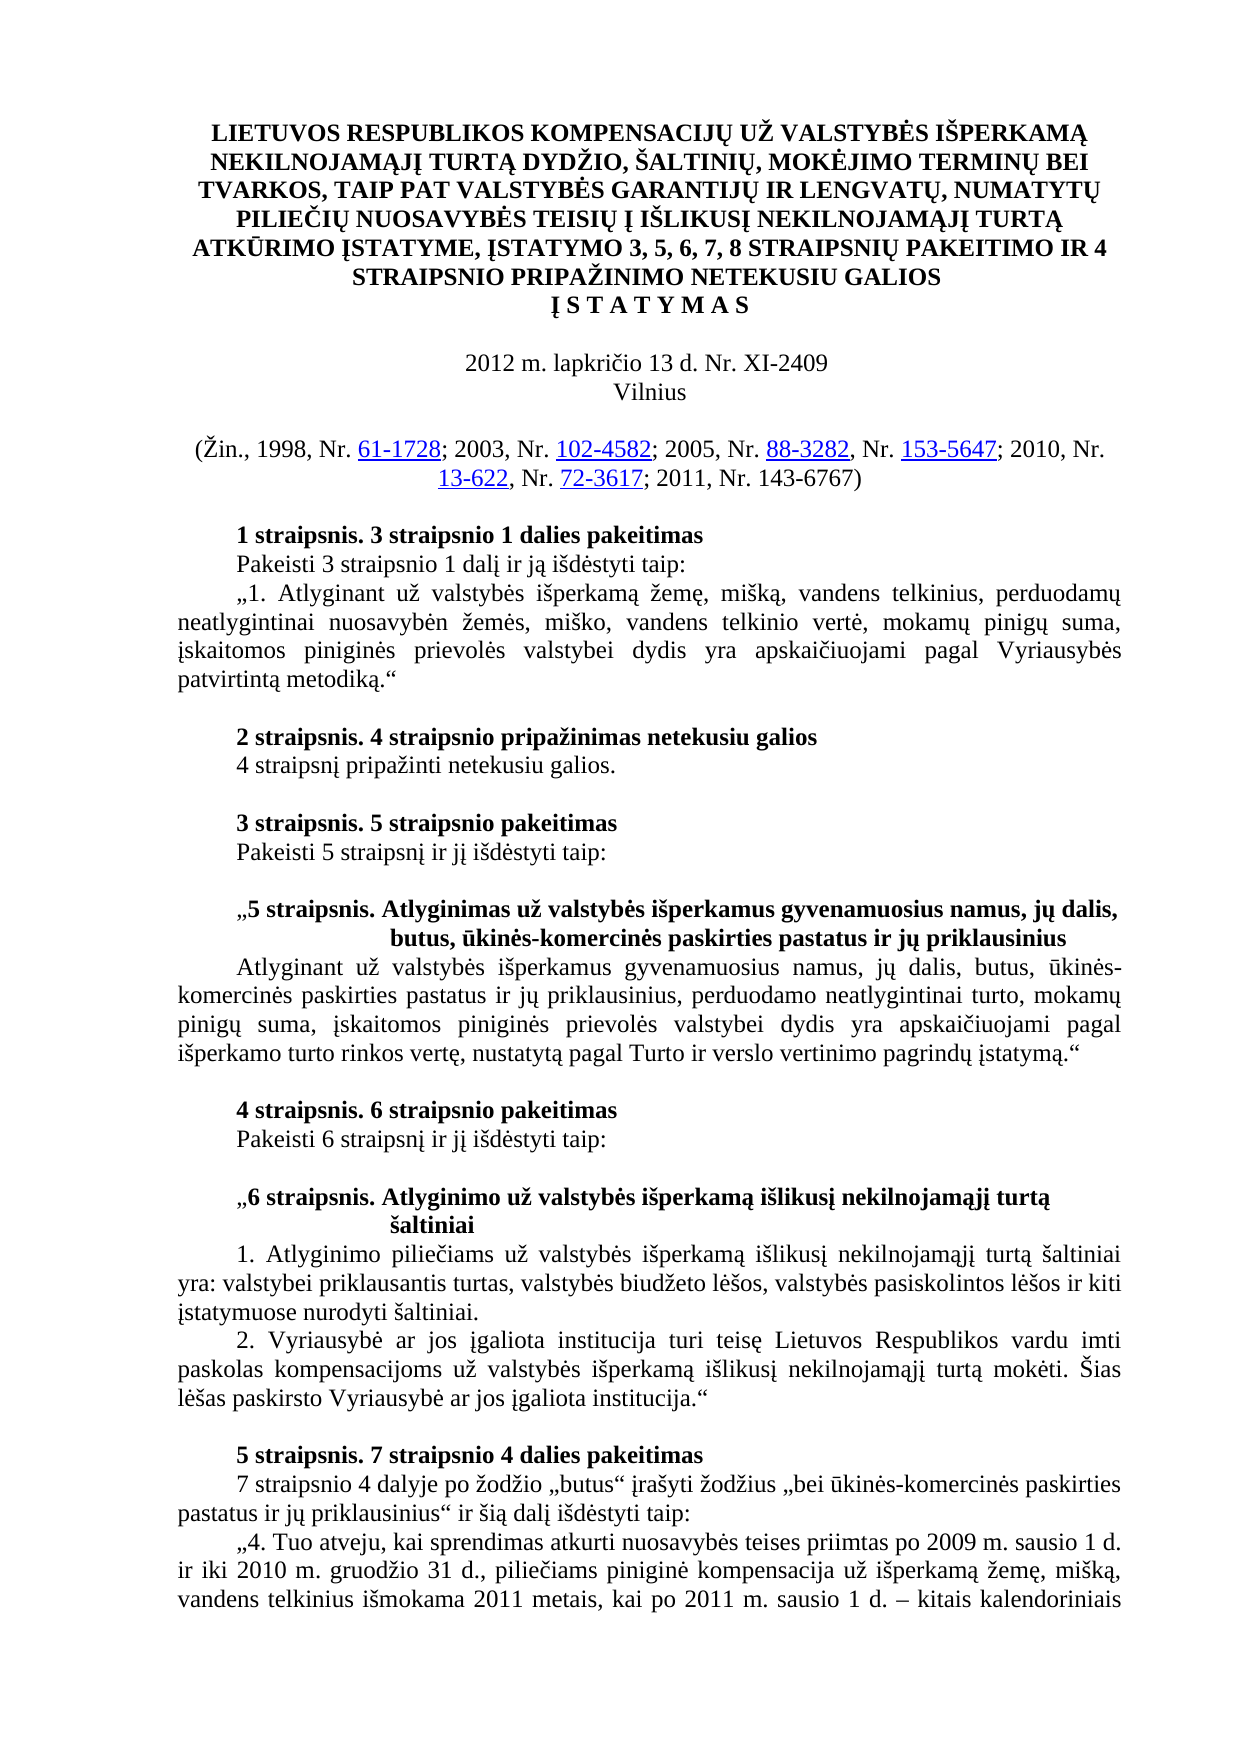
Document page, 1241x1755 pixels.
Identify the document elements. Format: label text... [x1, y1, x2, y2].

text „1. Atlyginant už valstybės išperkamą žemę, mišką, vandens telkinius, perduodamų neatlygintinai nuosavybėn žemės, miško, vandens telkinio vertė, mokamų pinigų suma, įskaitomos piniginės prievolės valstybei dydis yra apskaičiuojami pagal Vyriausybės patvirtintą metodiką.“ [177, 578, 1122, 693]
text 3 straipsnis. 5 straipsnio pakeitimas [177, 808, 1122, 837]
text 7 straipsnio 4 dalyje po žodžio „butus“ įrašyti žodžius „bei ūkinės-komercinės paskirties pastatus ir jų priklausinius“ ir šią dalį išdėstyti taip: [177, 1469, 1122, 1527]
text „6 straipsnis. Atlyginimo už valstybės išperkamą išlikusį nekilnojamąjį turtą šaltiniai [236, 1182, 1122, 1239]
text 1 straipsnis. 3 straipsnio 1 dalies pakeitimas [177, 521, 1122, 549]
text Pakeisti 5 straipsnį ir jį išdėstyti taip: [177, 837, 1122, 866]
text 5 straipsnis. 7 straipsnio 4 dalies pakeitimas [177, 1441, 1122, 1469]
text 2012 m. lapkričio 13 d. Nr. XI-2409 [177, 348, 1122, 377]
text LIETUVOS RESPUBLIKOS KOMPENSACIJŲ UŽ VALSTYBĖS IŠPERKAMĄ NEKILNOJAMĄJĮ TURTĄ DYDŽIO, ŠALTINIŲ, MOKĖJIMO TERMINŲ BEI TVARKOS, TAIP PAT VALSTYBĖS GARANTIJŲ IR LENGVATŲ, NUMATYTŲ PILIEČIŲ NUOSAVYBĖS TEISIŲ Į IŠLIKUSĮ NEKILNOJAMĄJĮ TURTĄ ATKŪRIMO ĮSTATYME, ĮSTATYMO 3, 5, 6, 7, 8 STRAIPSNIŲ PAKEITIMO IR 4 STRAIPSNIO PRIPAŽINIMO NETEKUSIU GALIOS Į S T A T Y M A S [177, 118, 1122, 319]
text Pakeisti 3 straipsnio 1 dalį ir ją išdėstyti taip: [177, 549, 1122, 578]
text Vilnius [177, 377, 1122, 406]
text 2. Vyriausybė ar jos įgaliota institucija turi teisę Lietuvos Respublikos vardu imti paskolas kompensacijoms už valstybės išperkamą išlikusį nekilnojamąjį turtą mokėti. Šias lėšas paskirsto Vyriausybė ar jos įgaliota institucija.“ [177, 1326, 1122, 1412]
text Atlyginant už valstybės išperkamus gyvenamuosius namus, jų dalis, butus, ūkinės-komercinės paskirties pastatus ir jų priklausinius, perduodamo neatlygintinai turto, mokamų pinigų suma, įskaitomos piniginės prievolės valstybei dydis yra apskaičiuojami pagal išperkamo turto rinkos vertę, nustatytą pagal Turto ir verslo vertinimo pagrindų įstatymą.“ [177, 952, 1122, 1067]
text „4. Tuo atveju, kai sprendimas atkurti nuosavybės teises priimtas po 2009 m. sausio 1 d. ir iki 2010 m. gruodžio 31 d., piliečiams piniginė kompensacija už išperkamą žemę, mišką, vandens telkinius išmokama 2011 metais, kai po 2011 m. sausio 1 d. – kitais kalendoriniais [177, 1527, 1122, 1613]
text 4 straipsnį pripažinti netekusiu galios. [177, 751, 1122, 779]
text „5 straipsnis. Atlyginimas už valstybės išperkamus gyvenamuosius namus, jų dalis, butus, ūkinės-komercinės paskirties pastatus ir jų priklausinius [236, 894, 1122, 952]
text 2 straipsnis. 4 straipsnio pripažinimas netekusiu galios [177, 722, 1122, 751]
text Pakeisti 6 straipsnį ir jį išdėstyti taip: [177, 1124, 1122, 1153]
text 1. Atlyginimo piliečiams už valstybės išperkamą išlikusį nekilnojamąjį turtą šaltiniai yra: valstybei priklausantis turtas, valstybės biudžeto lėšos, valstybės pasiskolintos lėšos ir kiti įstatymuose nurodyti šaltiniai. [177, 1239, 1122, 1326]
text (Žin., 1998, Nr. 61-1728; 2003, Nr. 102-4582; 2005, Nr. 88-3282, Nr. 153-5647; 2010, Nr. 13-622, Nr. 72-3617; 2011, Nr. 143-6767) [177, 434, 1122, 492]
text 4 straipsnis. 6 straipsnio pakeitimas [177, 1096, 1122, 1124]
